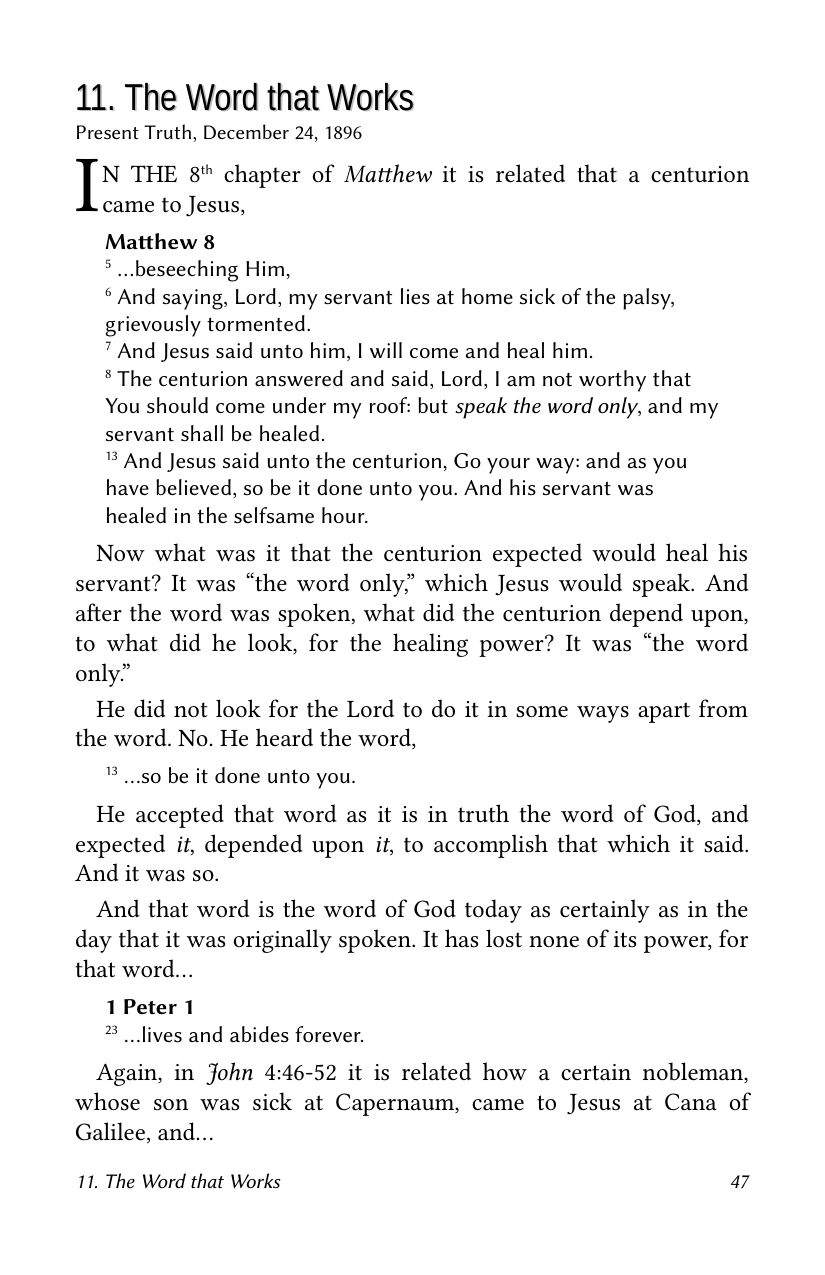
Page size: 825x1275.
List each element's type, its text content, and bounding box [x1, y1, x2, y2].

text And that word is the word of God today as certainly as in the day that it was originally spoken. It has lost none of its power, for that word… [75, 895, 750, 984]
text 6 And saying, Lord, my servant lies at home sick of the palsy, grievously tormented. [105, 283, 720, 337]
text IN THE 8th chapter of Matthew it is related that a centurion came to Jesus, [75, 160, 750, 218]
text Present Truth, December 24, 1896 [75, 121, 750, 145]
text He accepted that word as it is in truth the word of God, and expected it, depended upon it, to accomplish that which it said. And it was so. [75, 800, 750, 888]
text 23 ...lives and abides forever. [105, 1022, 720, 1048]
text 5 ...beseeching Him, [105, 256, 720, 282]
text 13 ...so be it done unto you. [105, 763, 720, 789]
text He did not look for the Lord to do it in some ways apart from the word. No. He heard the word, [75, 694, 750, 753]
text 13 And Jesus said unto the centurion, Go your way: and as you have believed, so be it done unto you. And his servant was healed in the selfsame hour. [105, 448, 720, 529]
text 8 The centurion answered and said, Lord, I am not worthy that You should come under my roof: but speak the word only, and my servant shall be healed. [105, 366, 720, 447]
text Again, in John 4:46-52 it is related how a certain nobleman, whose son was sick at Capernaum, came to Jesus at Cana of Galilee, and… [75, 1058, 750, 1146]
text 1 Peter 1 [105, 994, 750, 1020]
text Now what was it that the centurion expected would heal his servant? It was “the word only,” which Jesus would speak. And after the word was spoken, what did the centurion depend upon, to what did he look, for the healing power? It was “the word only.” [75, 539, 750, 687]
text 7 And Jesus said unto him, I will come and heal him. [105, 338, 720, 364]
text Matthew 8 [105, 228, 750, 255]
title The Word that Works [75, 75, 750, 118]
